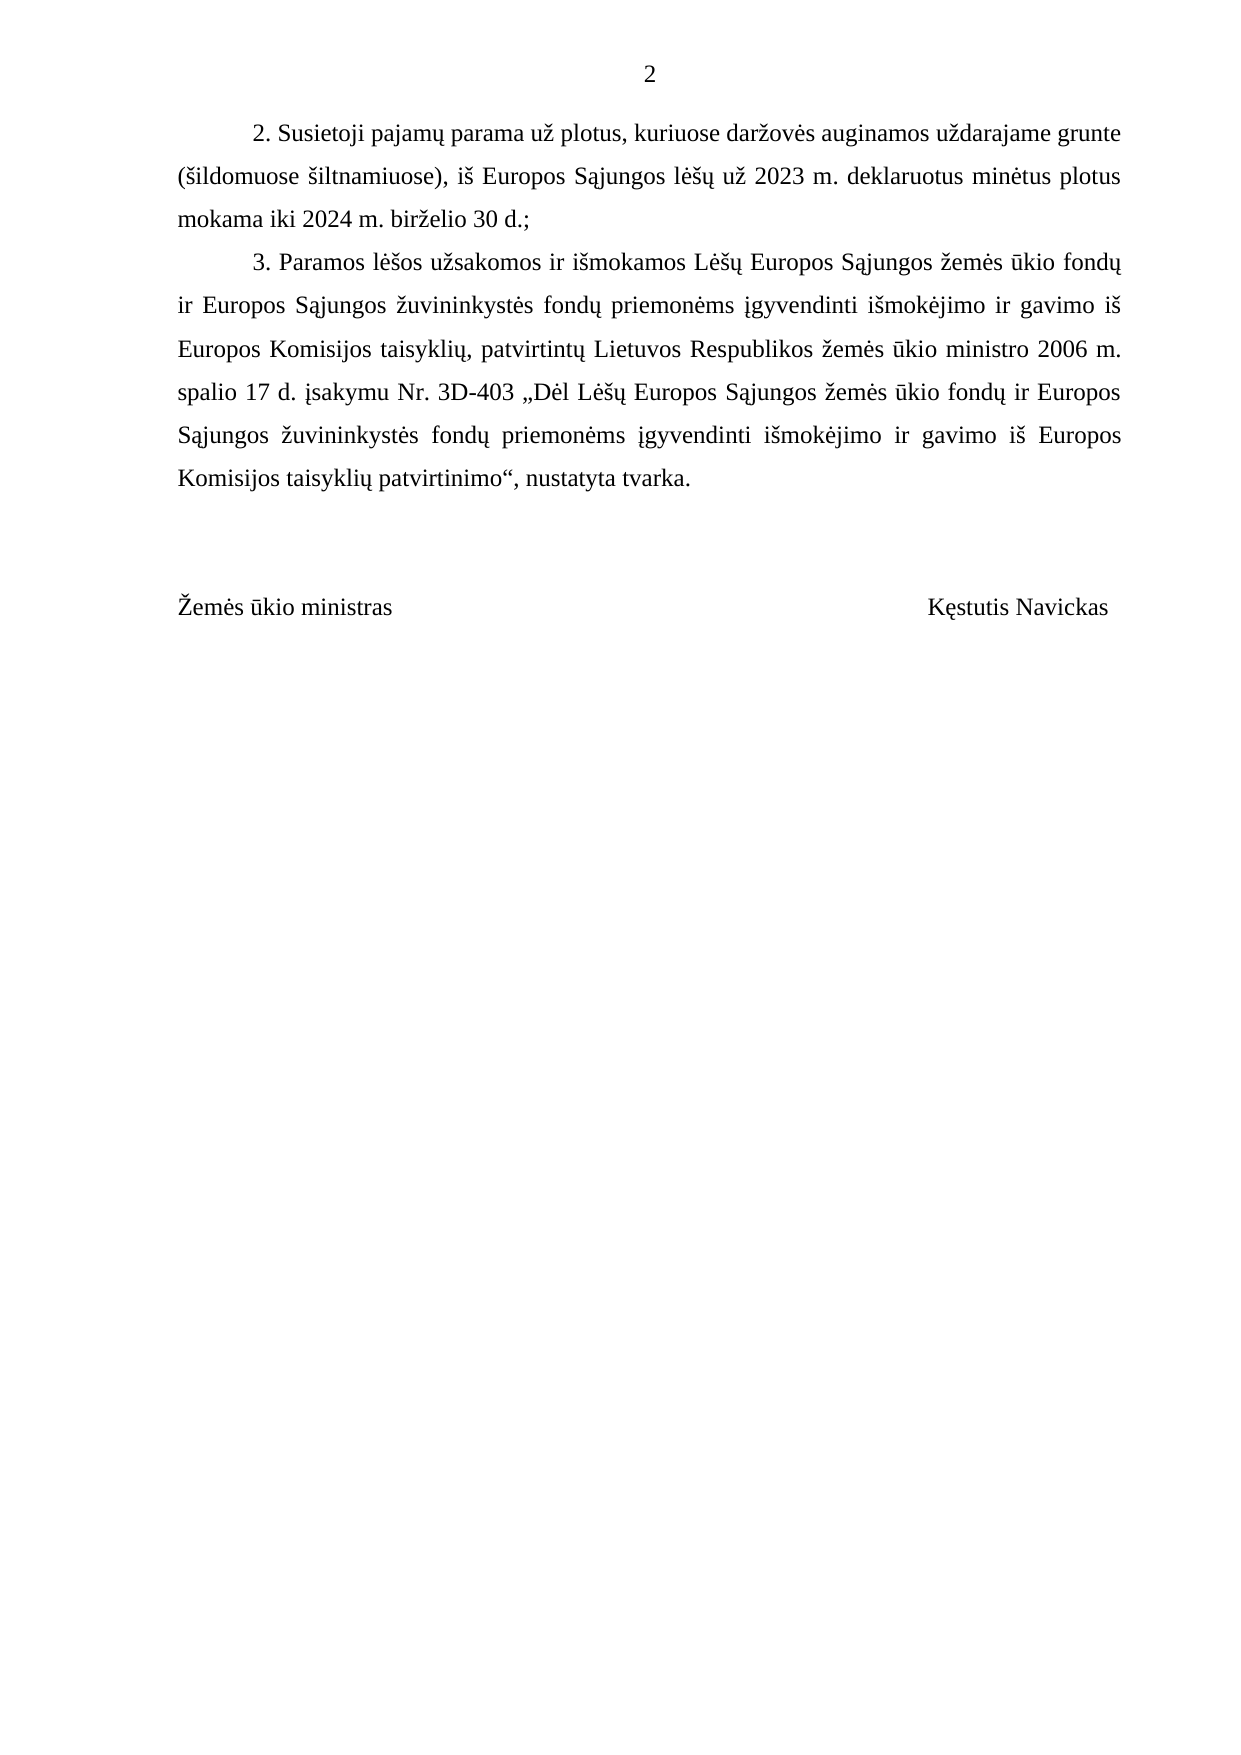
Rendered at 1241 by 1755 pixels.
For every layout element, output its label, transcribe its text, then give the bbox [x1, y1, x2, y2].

text Žemės ūkio ministras Kęstutis Navickas [177, 592, 1122, 621]
text 2. Susietoji pajamų parama už plotus, kuriuose daržovės auginamos uždarajame grunte (šildomuose šiltnamiuose), iš Europos Sąjungos lėšų už 2023 m. deklaruotus minėtus plotus mokama iki 2024 m. birželio 30 d.; [177, 118, 1122, 233]
text 3. Paramos lėšos užsakomos ir išmokamos Lėšų Europos Sąjungos žemės ūkio fondų ir Europos Sąjungos žuvininkystės fondų priemonėms įgyvendinti išmokėjimo ir gavimo iš Europos Komisijos taisyklių, patvirtintų Lietuvos Respublikos žemės ūkio ministro 2006 m. spalio 17 d. įsakymu Nr. 3D-403 „Dėl Lėšų Europos Sąjungos žemės ūkio fondų ir Europos Sąjungos žuvininkystės fondų priemonėms įgyvendinti išmokėjimo ir gavimo iš Europos Komisijos taisyklių patvirtinimo“, nustatyta tvarka. [177, 247, 1122, 492]
